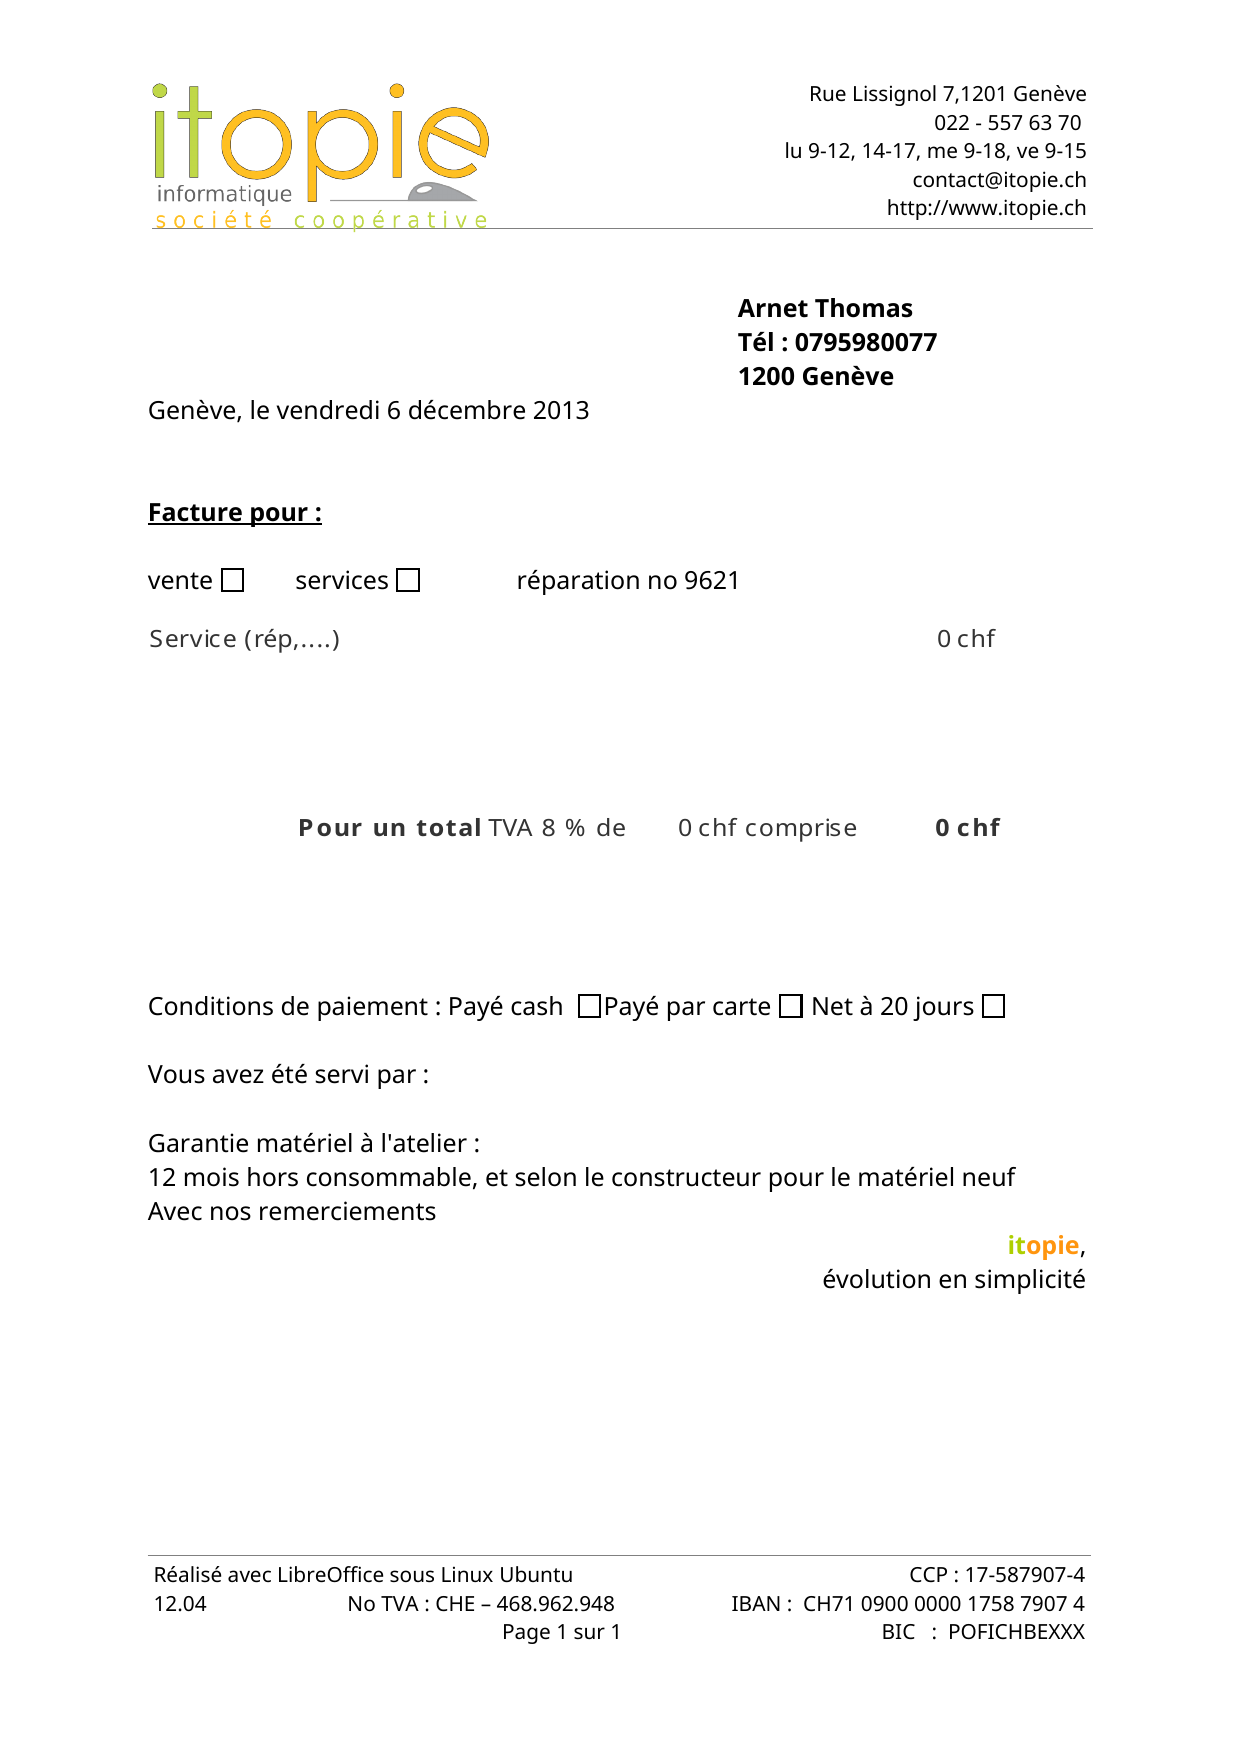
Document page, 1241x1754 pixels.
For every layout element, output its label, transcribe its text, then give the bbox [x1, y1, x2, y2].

text Avec nos remerciements [148, 1193, 1093, 1227]
text Genève, le vendredi 6 décembre 2013 [148, 392, 1093, 427]
text Conditions de paiement : Payé cash Payé par carte Net à 20 jours [148, 989, 1093, 1023]
text évolution en simplicité [148, 1262, 1093, 1296]
text Facture pour : [148, 495, 1093, 529]
text vente services réparation no 9621 [148, 563, 1093, 597]
text Arnet Thomas [148, 290, 1093, 324]
text 12 mois hors consommable, et selon le constructeur pour le matériel neuf [148, 1159, 1093, 1193]
text Tél : 0795980077 [148, 324, 1093, 358]
text Vous avez été servi par : [148, 1057, 1093, 1091]
picture [138, 72, 500, 244]
text itopie, [148, 1227, 1093, 1262]
text 1200 Genève [148, 358, 1093, 392]
text Garantie matériel à l'atelier : [148, 1125, 1093, 1159]
